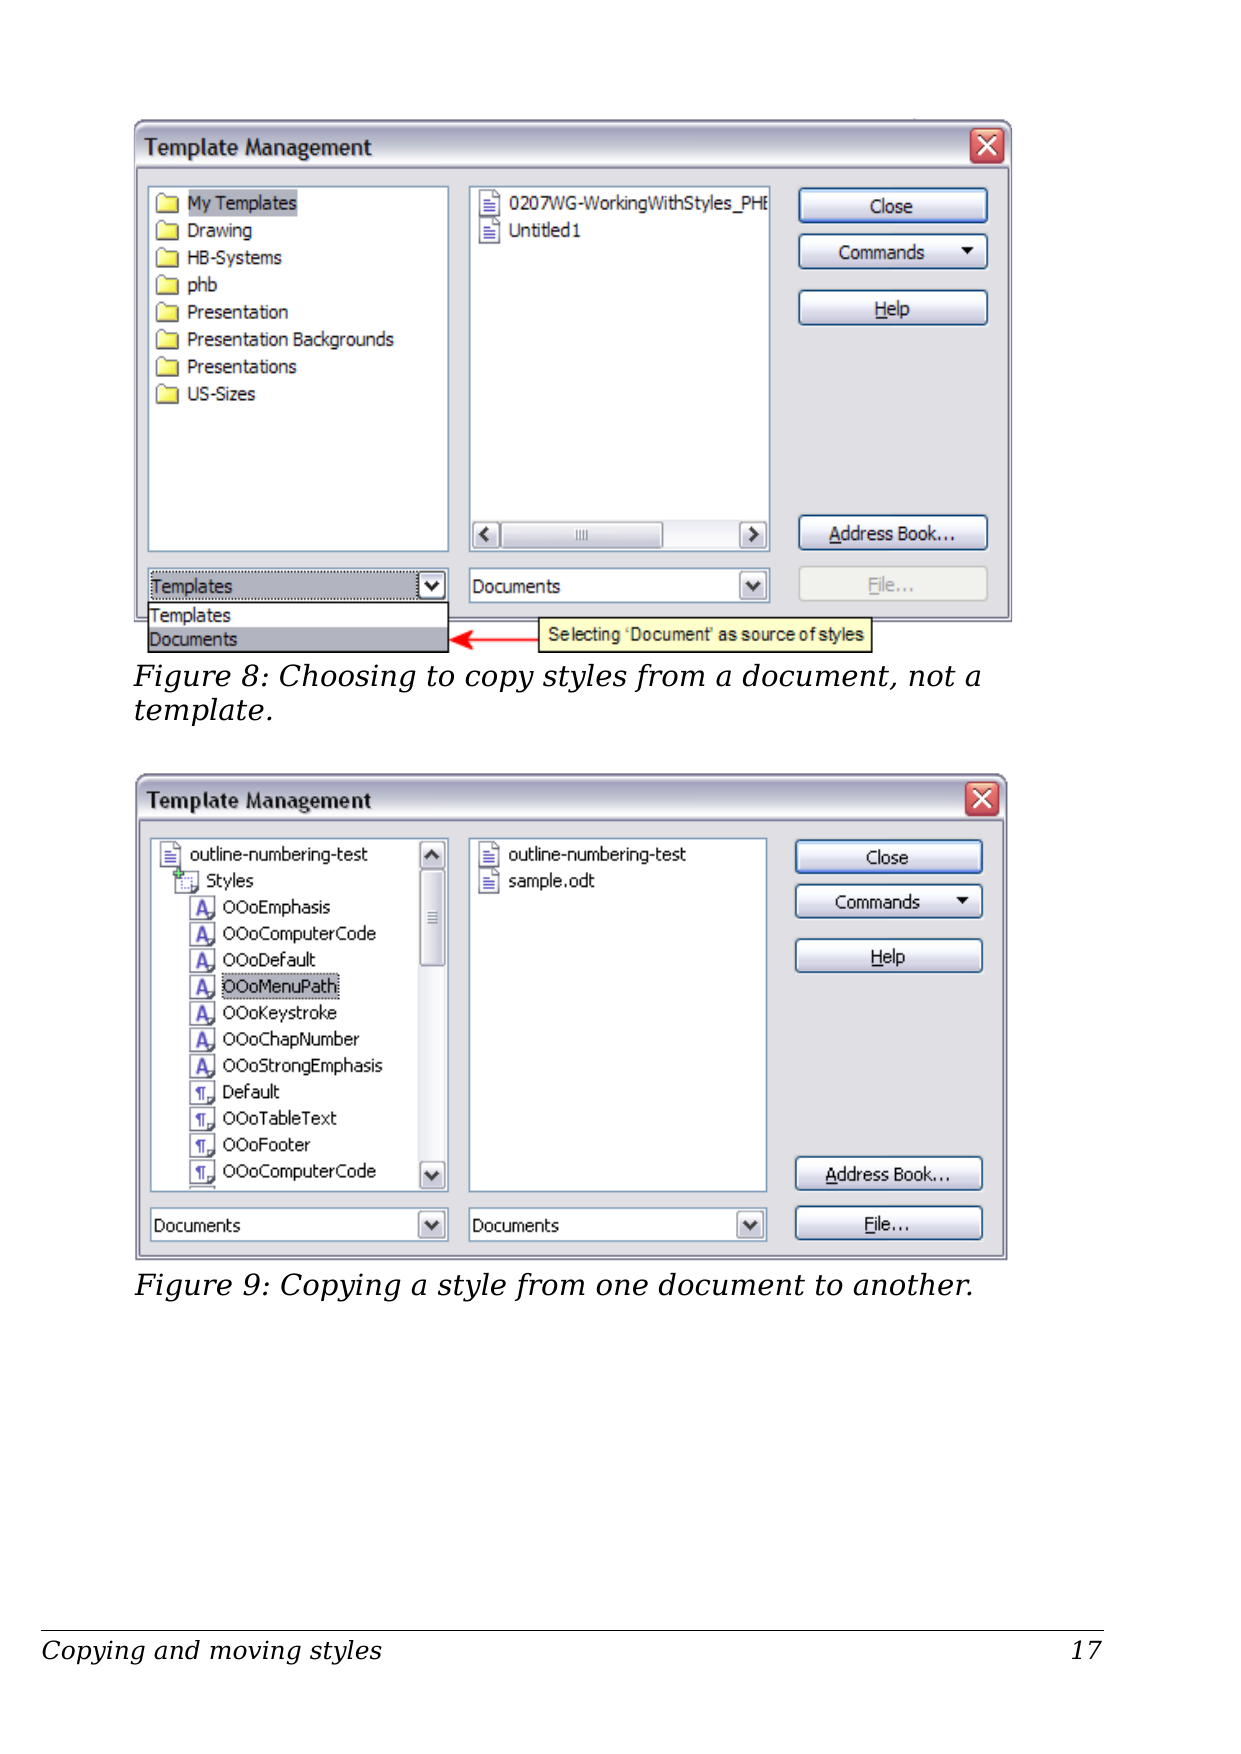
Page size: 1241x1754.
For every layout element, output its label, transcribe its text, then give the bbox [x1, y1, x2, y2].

picture [133, 118, 1013, 653]
text Figure 8: Choosing to copy styles from a document, not a template. [134, 659, 1012, 727]
picture [134, 772, 1011, 1262]
text Figure 9: Copying a style from one document to another. [135, 1268, 1011, 1302]
